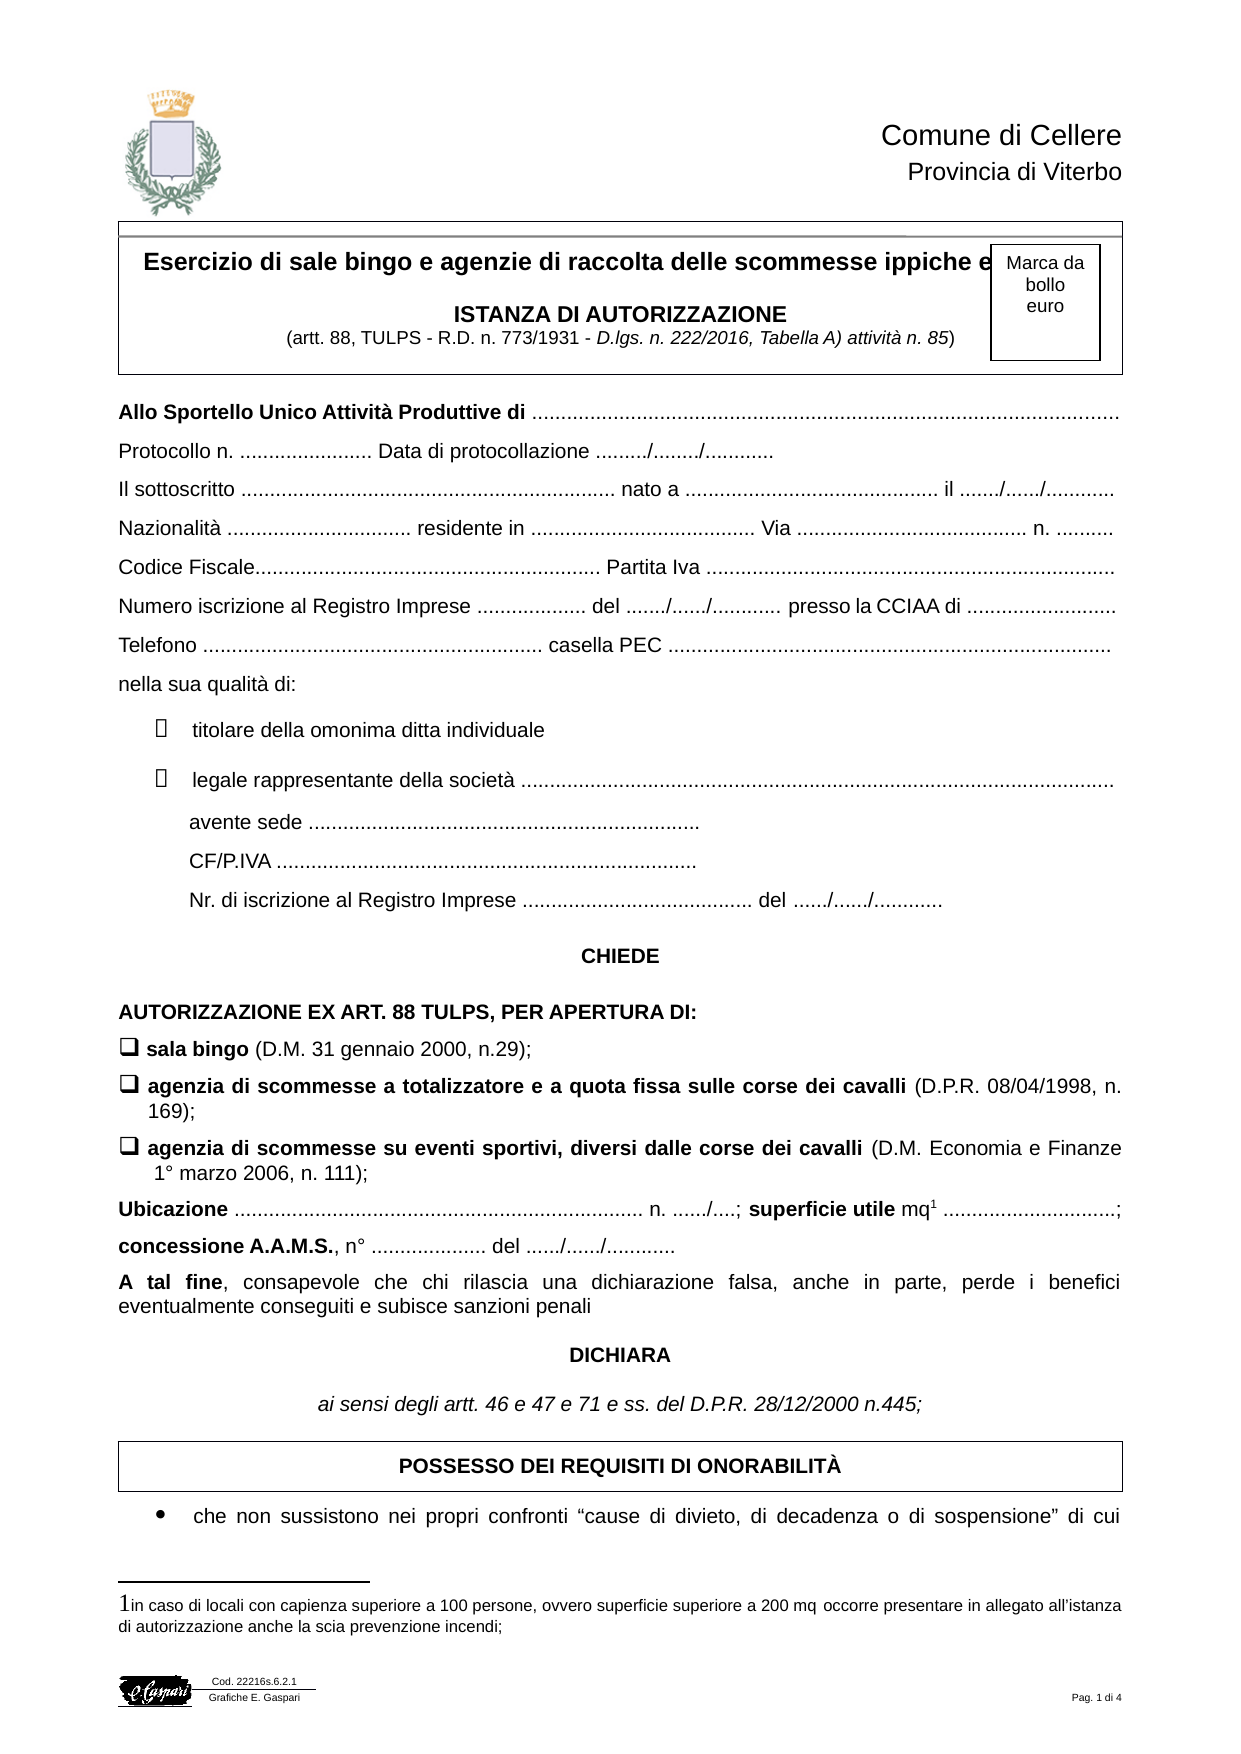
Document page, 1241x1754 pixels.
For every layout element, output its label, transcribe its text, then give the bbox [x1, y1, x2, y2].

text Nr. di iscrizione al Registro Imprese ........................................ del ....../....../............ [189, 888, 1122, 912]
text Il sottoscritto ................................................................. nato a ............................................ il ......./....../............ [118, 477, 1122, 501]
list che non sussistono nei propri confronti “cause di divieto, di decadenza o di sospensione” di cui [156, 1504, 1122, 1529]
text CHIEDE [118, 944, 1122, 968]
text avente sede .................................................................... [189, 810, 1122, 834]
table_header Esercizio di sale bingo e agenzie di raccolta delle scommesse ippiche e sportive ISTANZA DI AUTORIZZAZIONE (artt. 88, TULPS - R.D. n. 773/1931 - D.lgs. n. 222/2016, Tabella A) attività n. 85) [119, 238, 1122, 373]
text Ubicazione ....................................................................... n. ....../....; superficie utile mq ..............................; [118, 1197, 1122, 1221]
text  legale rappresentante della società ....................................................................................................... [153, 760, 1122, 794]
text AUTORIZZAZIONE EX ART. 88 TULPS, PER APERTURA DI: [118, 1000, 1122, 1024]
text Protocollo n. ....................... Data di protocollazione ........./......../............ [118, 438, 1122, 462]
text Comune di Cellere [224, 118, 1122, 152]
text  agenzia di scommesse a totalizzatore e a quota fissa sulle corse dei cavalli (D.P.R. 08/04/1998, n. 169); [118, 1074, 1122, 1123]
text ai sensi degli artt. 46 e 47 e 71 e ss. del D.P.R. 28/12/2000 n.445; [118, 1392, 1122, 1416]
table_header POSSESSO DEI REQUISITI DI ONORABILITÀ [119, 1442, 1122, 1491]
text  titolare della omonima ditta individuale [153, 710, 1122, 744]
text Codice Fiscale............................................................ Partita Iva ....................................................................... [118, 555, 1122, 579]
table_header [119, 222, 1122, 235]
picture [122, 87, 224, 219]
text Numero iscrizione al Registro Imprese ................... del ......./....../............ presso la CCIAA di .......................... [118, 594, 1122, 618]
picture [118, 1674, 192, 1706]
text nella sua qualità di: [118, 672, 1122, 696]
text concessione A.A.M.S., n° .................... del ....../....../............ [118, 1233, 1122, 1257]
text  sala bingo (D.M. 31 gennaio 2000, n.29); [118, 1037, 1122, 1062]
text in caso di locali con capienza superiore a 100 persone, ovvero superficie superiore a 200 mq occorre presentare in allegato all’istanza di autorizzazione anche la scia prevenzione incendi; [118, 1588, 1122, 1636]
text DICHIARA [118, 1343, 1122, 1367]
text A tal fine, consapevole che chi rilascia una dichiarazione falsa, anche in parte, perde i benefici eventualmente conseguiti e subisce sanzioni penali [118, 1270, 1122, 1318]
text Provincia di Viterbo [224, 157, 1122, 185]
text  agenzia di scommesse su eventi sportivi, diversi dalle corse dei cavalli (D.M. Economia e Finanze 1° marzo 2006, n. 111); [118, 1136, 1122, 1184]
text Nazionalità ................................ residente in ....................................... Via ........................................ n. .......... [118, 516, 1122, 540]
text Telefono ........................................................... casella PEC ............................................................................. [118, 633, 1122, 657]
text CF/P.IVA ......................................................................... [189, 849, 1122, 873]
text Allo Sportello Unico Attività Produttive di [118, 399, 1122, 423]
